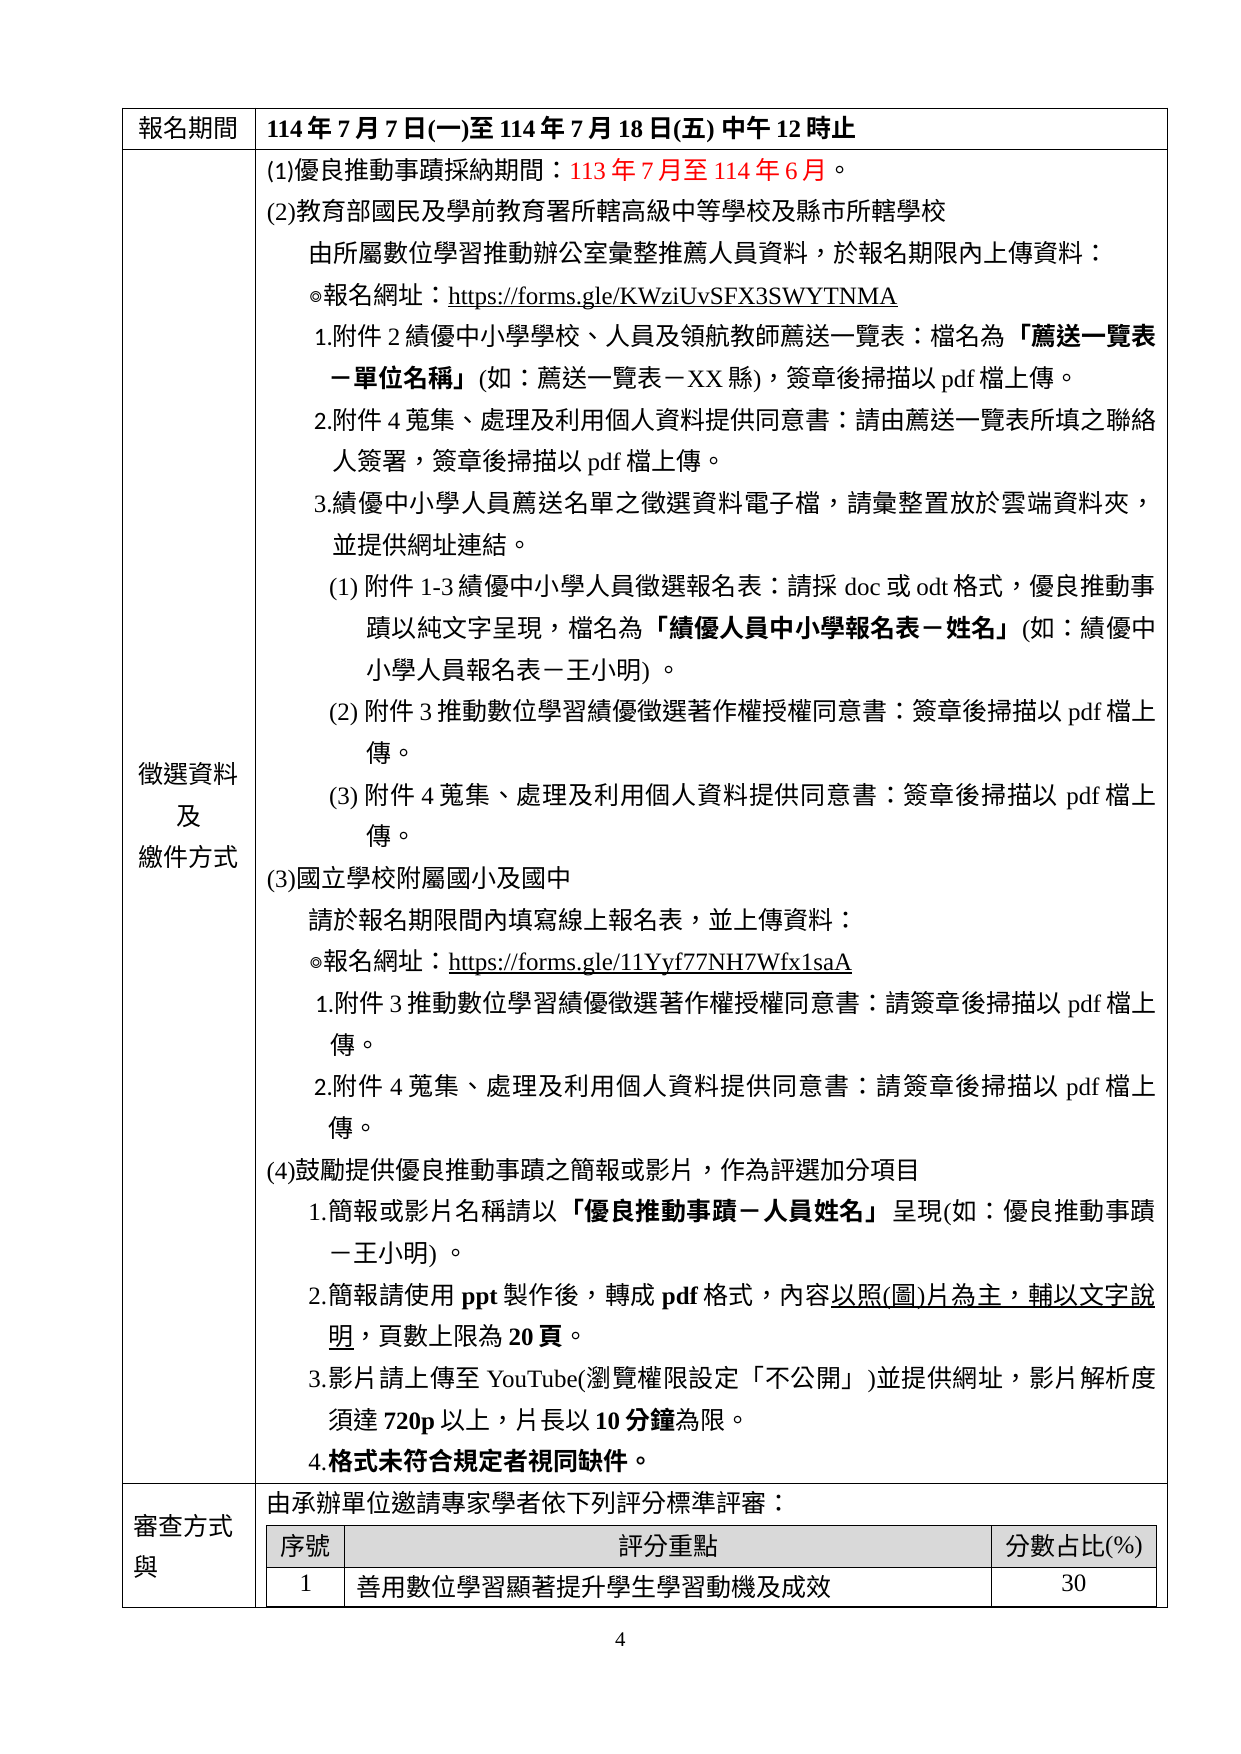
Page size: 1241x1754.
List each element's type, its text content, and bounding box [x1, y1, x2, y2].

table_cell 由承辦單位邀請專家學者依下列評分標準評審： [256, 1484, 1167, 1607]
table_header 分數占比(%) [992, 1526, 1156, 1567]
table_cell 徵選資料 及 繳件方式 [123, 150, 255, 1482]
table_cell 30 [992, 1568, 1156, 1606]
table_header 評分重點 [345, 1526, 991, 1567]
table_cell 優良推動事蹟採納期間：113年7月至114年6月。 教育部國民及學前教育署所轄高級中等學校及縣市所轄學校 由所屬數位學習推動辦公室彙整推薦人員資料，於報名期限內上傳資料： ◎報名網址：https://forms.gle/KWziUvSFX3SWYTNMA 附件2績優中小學學校、人員及領航教師薦送一覽表：檔名為「薦送一覽表－單位名稱」(如：薦送一覽表－XX縣)，簽章後掃描以pdf檔上傳。 附件4蒐集、處理及利用個人資料提供同意書：請由薦送一覽表所填之聯絡人簽署，簽章後掃描以pdf檔上傳。 績優中小學人員薦送名單之徵選資料電子檔，請彙整置放於雲端資料夾，並提供網址連結。 附件1-3績優中小學人員徵選報名表：請採doc或odt格式，優良推動事蹟以純文字呈現，檔名為「績優人員中小學報名表－姓名」(如：績優中小學人員報名表－王小明) 。 附件3推動數位學習績優徵選著作權授權同意書：簽章後掃描以pdf檔上傳。 附件4蒐集、處理及利用個人資料提供同意書：簽章後掃描以pdf檔上傳。 國立學校附屬國小及國中 請於報名期限間內填寫線上報名表，並上傳資料： ◎報名網址：https://forms.gle/11Yyf77NH7Wfx1saA 附件3推動數位學習績優徵選著作權授權同意書：請簽章後掃描以pdf檔上傳。 附件4蒐集、處理及利用個人資料提供同意書：請簽章後掃描以pdf檔上傳。 鼓勵提供優良推動事蹟之簡報或影片，作為評選加分項目 簡報或影片名稱請以「優良推動事蹟－人員姓名」呈現(如：優良推動事蹟－王小明) 。 簡報請使用ppt製作後，轉成pdf格式，內容以照(圖)片為主，輔以文字說明，頁數上限為20頁。 影片請上傳至YouTube(瀏覽權限設定「不公開」)並提供網址，影片解析度須達720p以上，片長以10分鐘為限。 格式未符合規定者視同缺件。 [256, 150, 1167, 1482]
table_cell 報名期間 [123, 109, 255, 149]
table_header 序號 [267, 1526, 344, 1567]
table_cell 善用數位學習顯著提升學生學習動機及成效 [345, 1568, 991, 1606]
table_cell 1 [267, 1568, 344, 1606]
table_cell 114年7月7日(一)至114年7月18日(五) 中午12時止 [256, 109, 1167, 149]
table_cell 審查方式 與 [123, 1484, 255, 1607]
